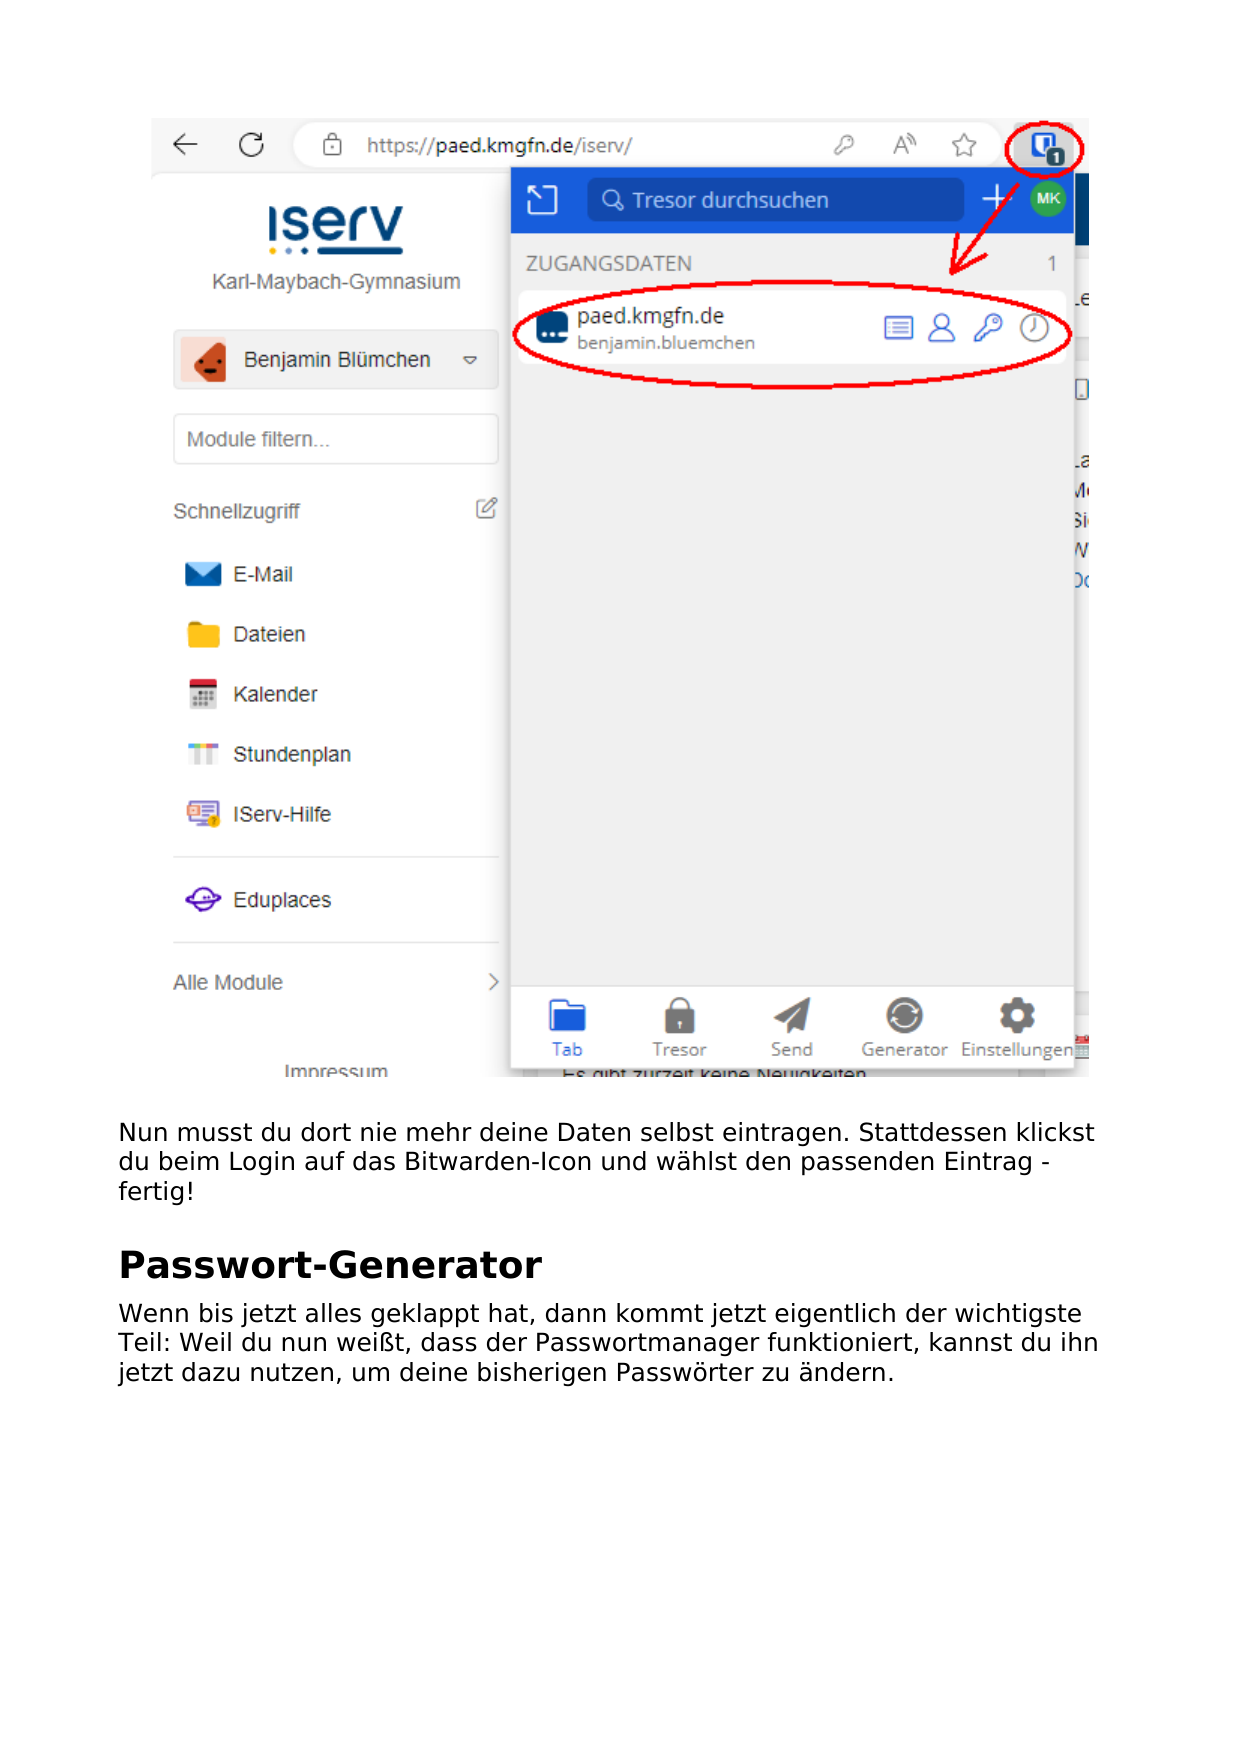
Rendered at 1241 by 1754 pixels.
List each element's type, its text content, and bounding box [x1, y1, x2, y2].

picture [151, 118, 1089, 1077]
subtitle Passwort-Generator [118, 1243, 1122, 1287]
text Wenn bis jetzt alles geklappt hat, dann kommt jetzt eigentlich der wichtigste Teil: Weil du nun weißt, dass der Passwortmanager funktioniert, kannst du ihn jetzt dazu nutzen, um deine bisherigen Passwörter zu ändern. [118, 1299, 1122, 1387]
text Nun musst du dort nie mehr deine Daten selbst eintragen. Stattdessen klickst du beim Login auf das Bitwarden-Icon und wählst den passenden Eintrag - fertig! [118, 1118, 1122, 1206]
